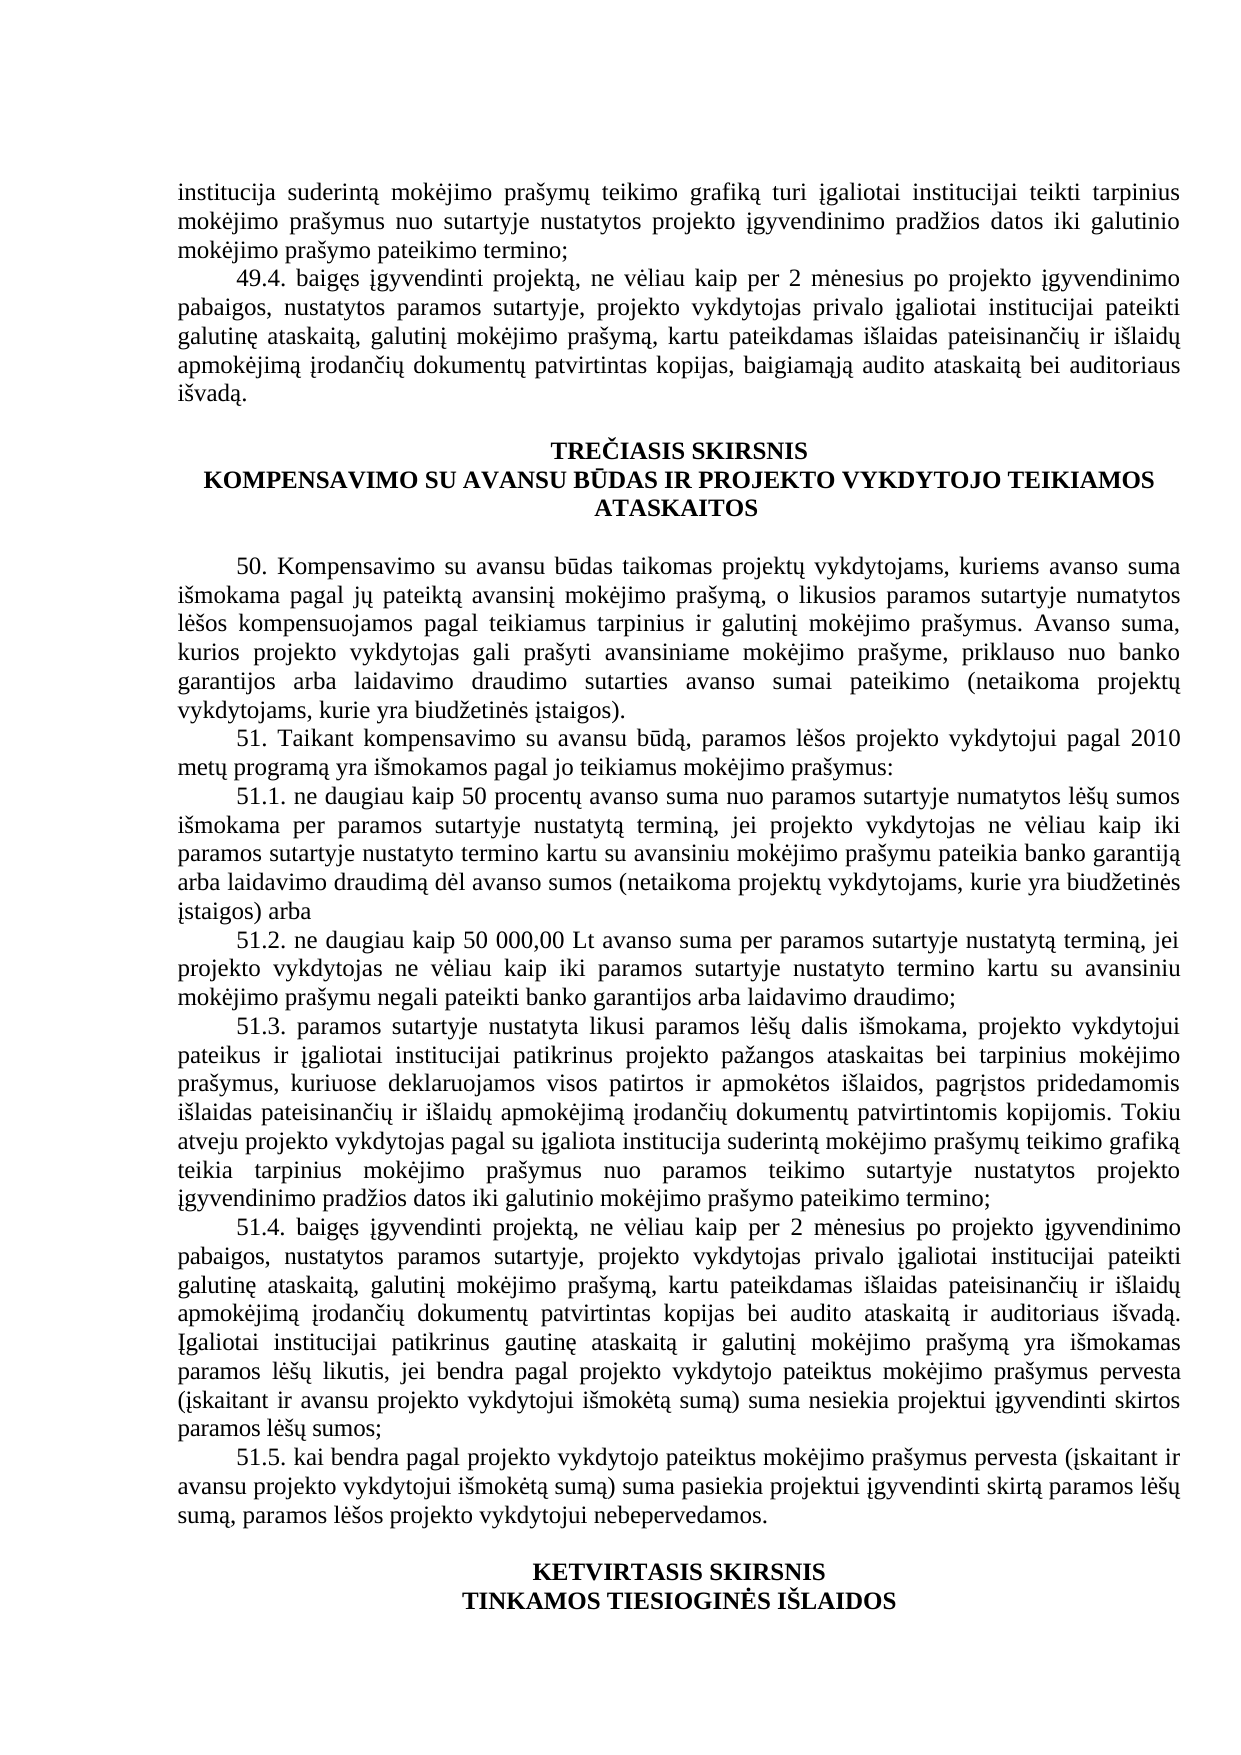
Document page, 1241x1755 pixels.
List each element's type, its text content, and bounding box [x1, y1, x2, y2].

text 51.1. ne daugiau kaip 50 procentų avanso suma nuo paramos sutartyje numatytos lėšų sumos išmokama per paramos sutartyje nustatytą terminą, jei projekto vykdytojas ne vėliau kaip iki paramos sutartyje nustatyto termino kartu su avansiniu mokėjimo prašymu pateikia banko garantiją arba laidavimo draudimą dėl avanso sumos (netaikoma projektų vykdytojams, kurie yra biudžetinės įstaigos) arba [177, 781, 1181, 925]
text KOMPENSAVIMO SU AVANSU BŪDAS IR PROJEKTO VYKDYTOJO TEIKIAMOS ATASKAITOS [177, 465, 1181, 522]
text 51.5. kai bendra pagal projekto vykdytojo pateiktus mokėjimo prašymus pervesta (įskaitant ir avansu projekto vykdytojui išmokėtą sumą) suma pasiekia projektui įgyvendinti skirtą paramos lėšų sumą, paramos lėšos projekto vykdytojui nebepervedamos. [177, 1442, 1181, 1528]
text institucija suderintą mokėjimo prašymų teikimo grafiką turi įgaliotai institucijai teikti tarpinius mokėjimo prašymus nuo sutartyje nustatytos projekto įgyvendinimo pradžios datos iki galutinio mokėjimo prašymo pateikimo termino; [177, 177, 1181, 263]
text 50. Kompensavimo su avansu būdas taikomas projektų vykdytojams, kuriems avanso suma išmokama pagal jų pateiktą avansinį mokėjimo prašymą, o likusios paramos sutartyje numatytos lėšos kompensuojamos pagal teikiamus tarpinius ir galutinį mokėjimo prašymus. Avanso suma, kurios projekto vykdytojas gali prašyti avansiniame mokėjimo prašyme, priklauso nuo banko garantijos arba laidavimo draudimo sutarties avanso sumai pateikimo (netaikoma projektų vykdytojams, kurie yra biudžetinės įstaigos). [177, 551, 1181, 723]
text 51. Taikant kompensavimo su avansu būdą, paramos lėšos projekto vykdytojui pagal 2010 metų programą yra išmokamos pagal jo teikiamus mokėjimo prašymus: [177, 723, 1181, 781]
text TREČIASIS SKIRSNIS [177, 436, 1181, 465]
text 51.3. paramos sutartyje nustatyta likusi paramos lėšų dalis išmokama, projekto vykdytojui pateikus ir įgaliotai institucijai patikrinus projekto pažangos ataskaitas bei tarpinius mokėjimo prašymus, kuriuose deklaruojamos visos patirtos ir apmokėtos išlaidos, pagrįstos pridedamomis išlaidas pateisinančių ir išlaidų apmokėjimą įrodančių dokumentų patvirtintomis kopijomis. Tokiu atveju projekto vykdytojas pagal su įgaliota institucija suderintą mokėjimo prašymų teikimo grafiką teikia tarpinius mokėjimo prašymus nuo paramos teikimo sutartyje nustatytos projekto įgyvendinimo pradžios datos iki galutinio mokėjimo prašymo pateikimo termino; [177, 1011, 1181, 1212]
text TINKAMOS TIESIOGINĖS IŠLAIDOS [177, 1586, 1181, 1615]
text 49.4. baigęs įgyvendinti projektą, ne vėliau kaip per 2 mėnesius po projekto įgyvendinimo pabaigos, nustatytos paramos sutartyje, projekto vykdytojas privalo įgaliotai institucijai pateikti galutinę ataskaitą, galutinį mokėjimo prašymą, kartu pateikdamas išlaidas pateisinančių ir išlaidų apmokėjimą įrodančių dokumentų patvirtintas kopijas, baigiamąją audito ataskaitą bei auditoriaus išvadą. [177, 263, 1181, 407]
text 51.4. baigęs įgyvendinti projektą, ne vėliau kaip per 2 mėnesius po projekto įgyvendinimo pabaigos, nustatytos paramos sutartyje, projekto vykdytojas privalo įgaliotai institucijai pateikti galutinę ataskaitą, galutinį mokėjimo prašymą, kartu pateikdamas išlaidas pateisinančių ir išlaidų apmokėjimą įrodančių dokumentų patvirtintas kopijas bei audito ataskaitą ir auditoriaus išvadą. Įgaliotai institucijai patikrinus gautinę ataskaitą ir galutinį mokėjimo prašymą yra išmokamas paramos lėšų likutis, jei bendra pagal projekto vykdytojo pateiktus mokėjimo prašymus pervesta (įskaitant ir avansu projekto vykdytojui išmokėtą sumą) suma nesiekia projektui įgyvendinti skirtos paramos lėšų sumos; [177, 1212, 1181, 1442]
text 51.2. ne daugiau kaip 50 000,00 Lt avanso suma per paramos sutartyje nustatytą terminą, jei projekto vykdytojas ne vėliau kaip iki paramos sutartyje nustatyto termino kartu su avansiniu mokėjimo prašymu negali pateikti banko garantijos arba laidavimo draudimo; [177, 925, 1181, 1011]
text KETVIRTASIS SKIRSNIS [177, 1557, 1181, 1586]
